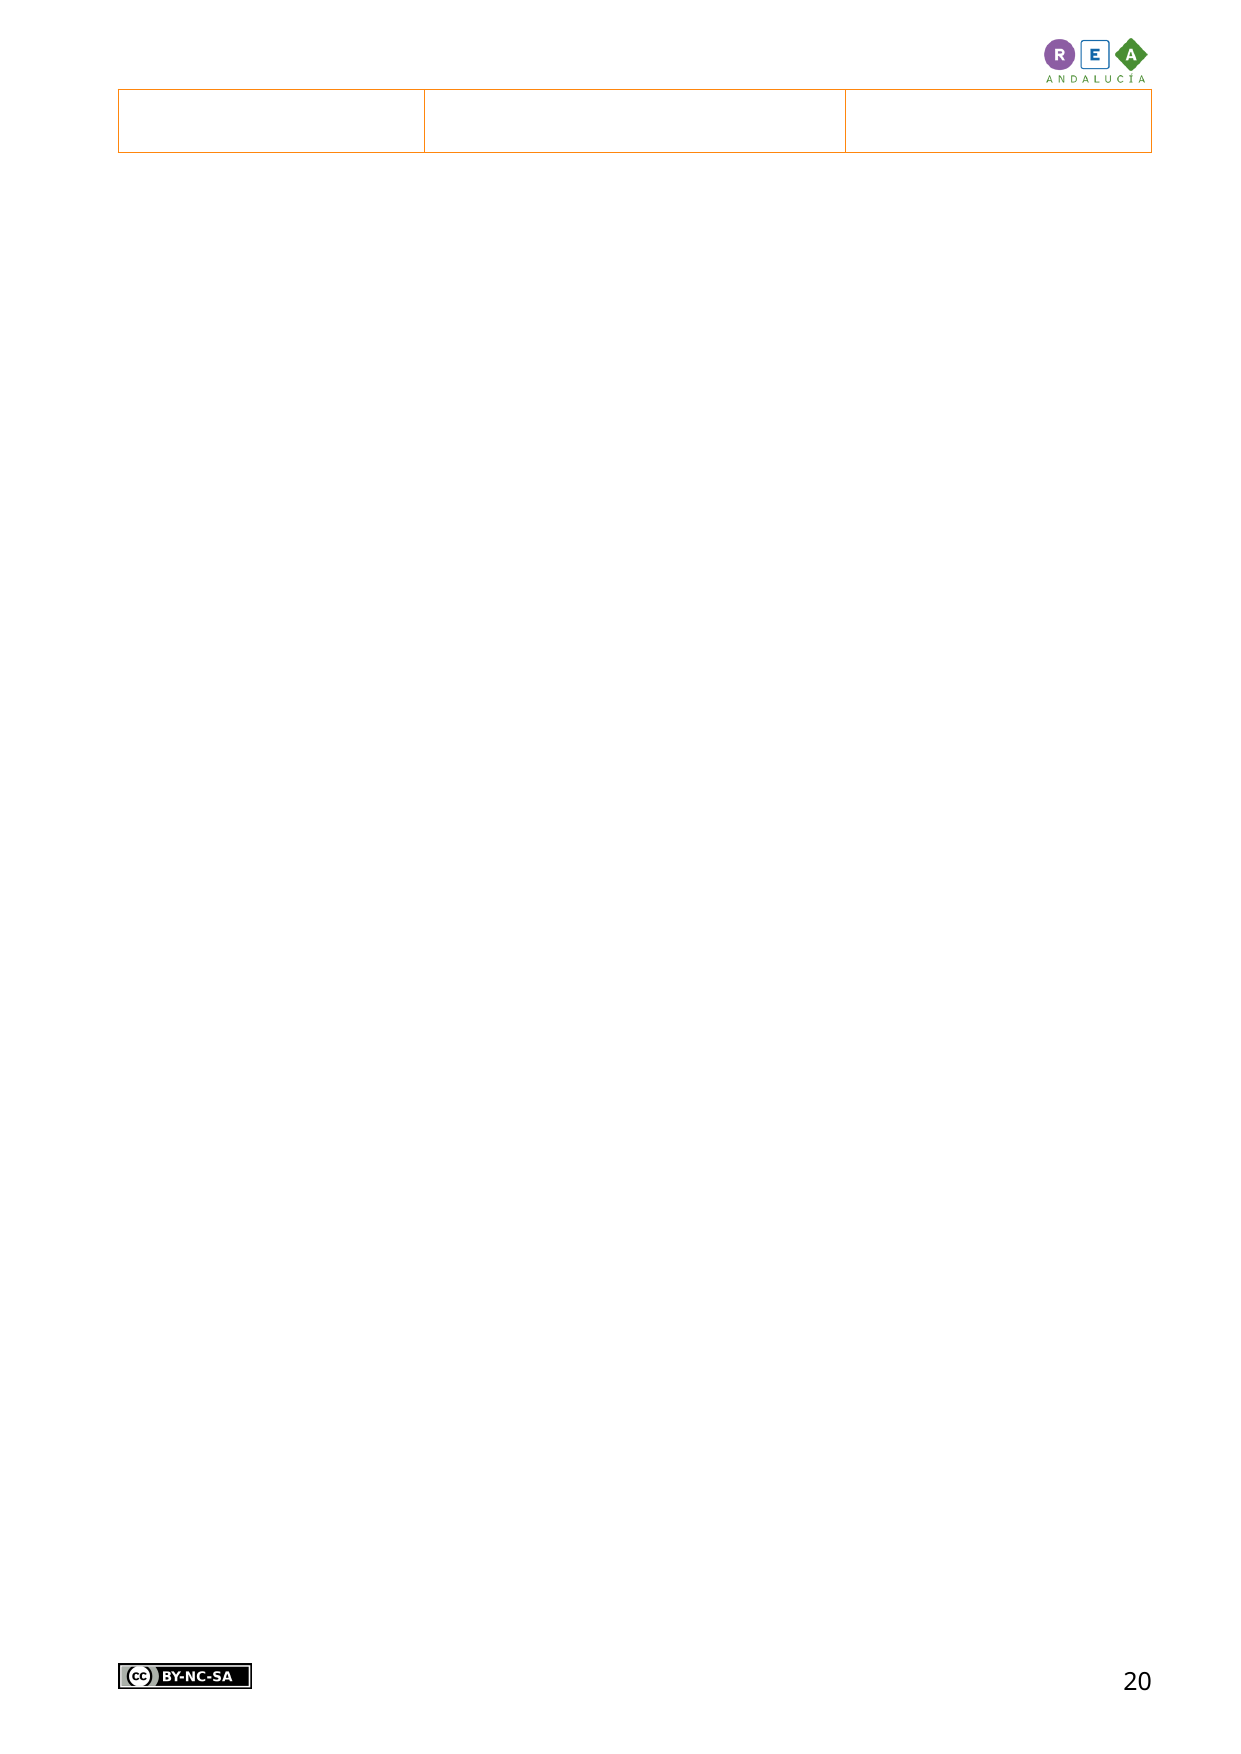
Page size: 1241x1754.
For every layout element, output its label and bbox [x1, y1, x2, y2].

picture [1039, 33, 1152, 88]
table_cell [425, 90, 845, 152]
table_cell [119, 90, 424, 152]
table_cell [846, 90, 1151, 152]
picture [118, 1663, 536, 1698]
